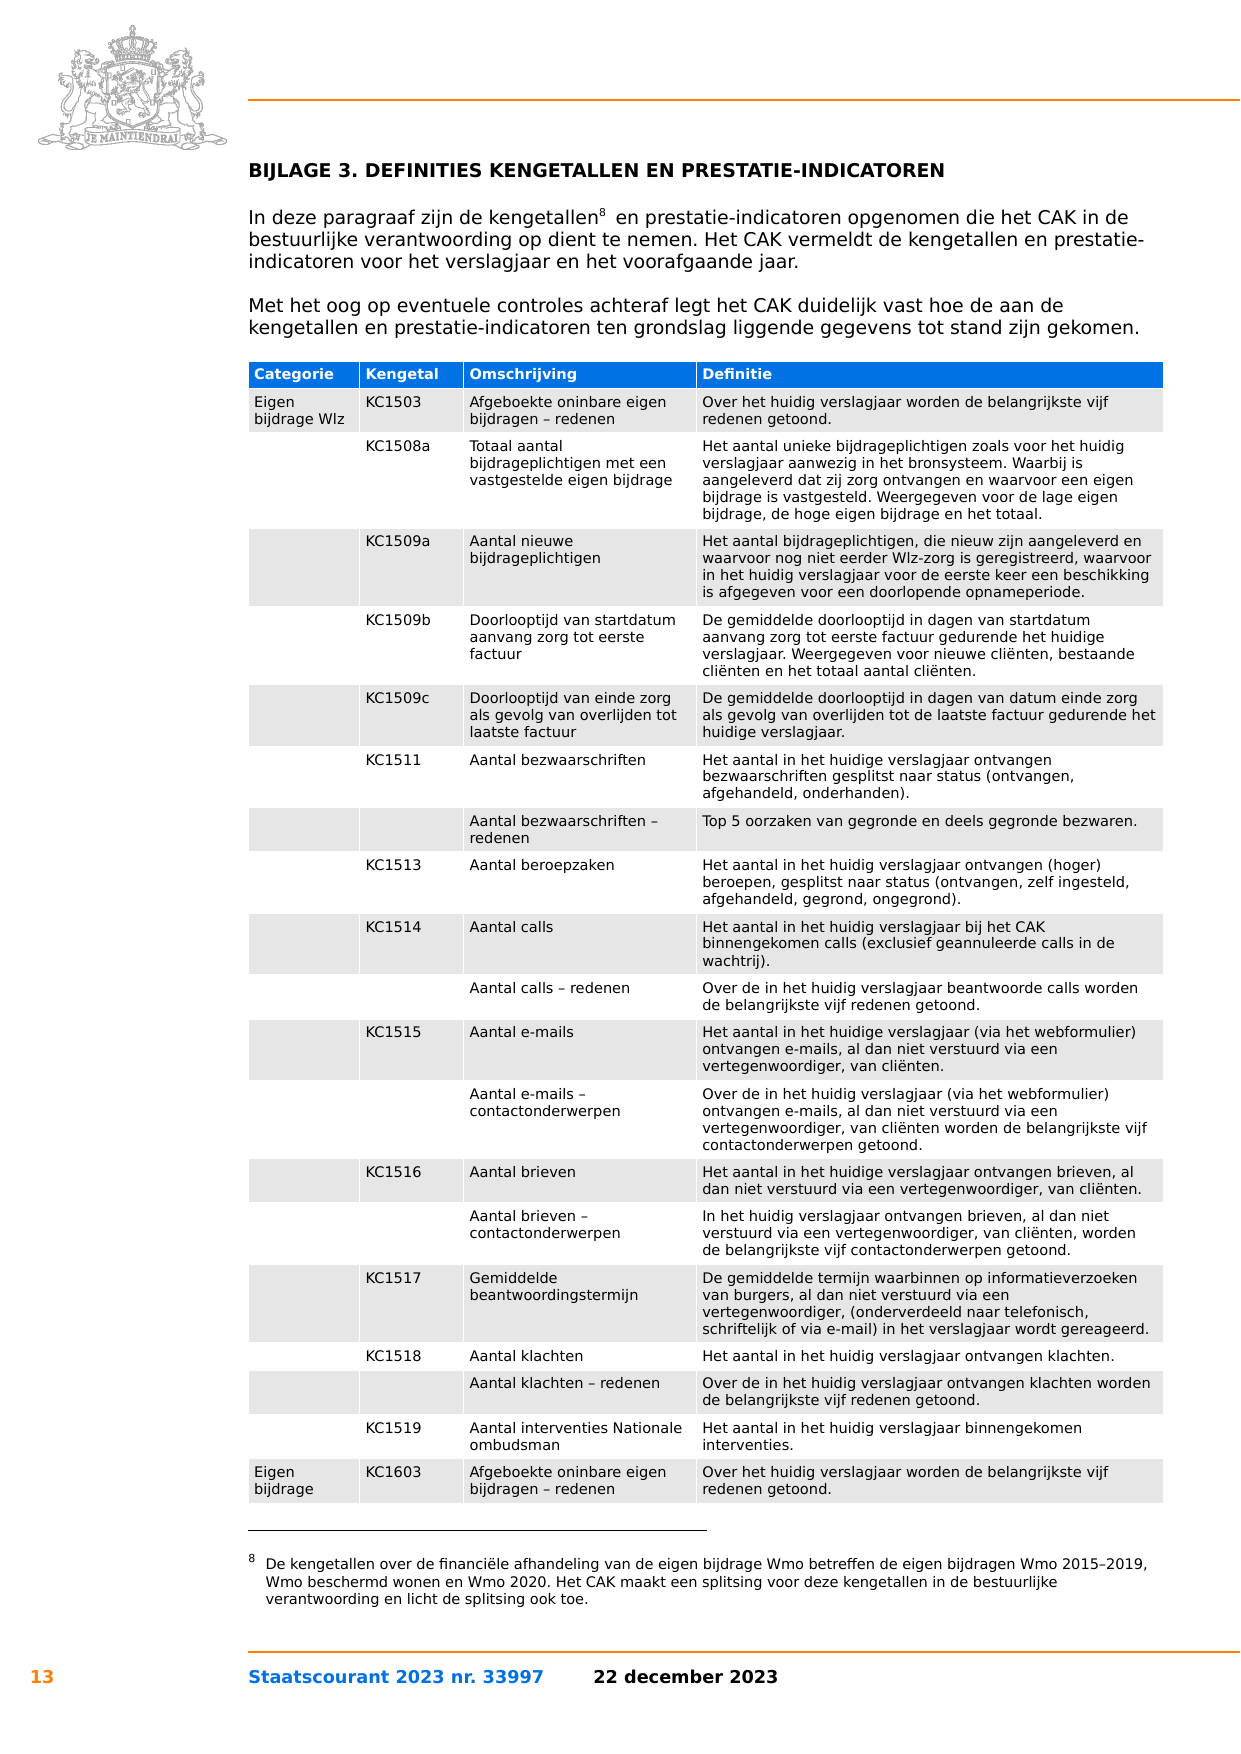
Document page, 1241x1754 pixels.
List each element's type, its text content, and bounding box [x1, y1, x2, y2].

table_cell KC1509a [360, 529, 463, 606]
table_header Kengetal [360, 362, 463, 388]
table_cell Aantal nieuwe bijdrageplichtigen [464, 529, 696, 606]
table_cell Top 5 oorzaken van gegronde en deels gegronde bezwaren. [697, 808, 1163, 851]
table_cell [249, 1020, 359, 1080]
table_cell De gemiddelde doorlooptijd in dagen van startdatum aanvang zorg tot eerste factuur gedurende het huidige verslagjaar. Weergegeven voor nieuwe cliënten, bestaande cliënten en het totaal aantal cliënten. [697, 607, 1163, 684]
table_cell [249, 975, 359, 1018]
table_cell Het aantal in het huidig verslagjaar binnengekomen interventies. [697, 1415, 1163, 1458]
table_cell [249, 747, 359, 807]
table_cell Over het huidig verslagjaar worden de belangrijkste vijf redenen getoond. [697, 389, 1163, 432]
table_cell [249, 1204, 359, 1264]
table_cell [360, 808, 463, 851]
table_cell Totaal aantal bijdrageplichtigen met een vastgestelde eigen bijdrage [464, 433, 696, 528]
table_cell KC1503 [360, 389, 463, 432]
subtitle BIJLAGE 3. DEFINITIES KENGETALLEN EN PRESTATIE-INDICATOREN [248, 160, 1163, 182]
table_cell Afgeboekte oninbare eigen bijdragen – redenen [464, 389, 696, 432]
table_cell Over het huidig verslagjaar worden de belangrijkste vijf redenen getoond. [697, 1459, 1163, 1503]
table_cell Aantal calls [464, 914, 696, 974]
table_cell Aantal e-mails – contactonderwerpen [464, 1081, 696, 1158]
table_cell [249, 607, 359, 684]
table_cell In het huidig verslagjaar ontvangen brieven, al dan niet verstuurd via een vertegenwoordiger, van cliënten, worden de belangrijkste vijf contactonderwerpen getoond. [697, 1204, 1163, 1264]
table_cell [249, 853, 359, 913]
table_cell Aantal bezwaarschriften – redenen [464, 808, 696, 851]
text Met het oog op eventuele controles achteraf legt het CAK duidelijk vast hoe de aan de kengetallen en prestatie-indicatoren ten grondslag liggende gegevens tot stand zijn gekomen. [248, 295, 1163, 339]
table_cell KC1511 [360, 747, 463, 807]
table_cell [360, 975, 463, 1018]
table_cell [249, 1081, 359, 1158]
table_cell Doorlooptijd van startdatum aanvang zorg tot eerste factuur [464, 607, 696, 684]
table_cell KC1515 [360, 1020, 463, 1080]
table_cell Aantal calls – redenen [464, 975, 696, 1018]
table_cell Over de in het huidig verslagjaar ontvangen klachten worden de belangrijkste vijf redenen getoond. [697, 1371, 1163, 1414]
table_cell [249, 1159, 359, 1202]
table_cell Afgeboekte oninbare eigen bijdragen – redenen [464, 1459, 696, 1503]
table_cell Eigen bijdrage Wlz [249, 389, 359, 432]
table_cell Aantal interventies Nationale ombudsman [464, 1415, 696, 1458]
table_cell KC1514 [360, 914, 463, 974]
table_cell [360, 1204, 463, 1264]
table_cell [249, 529, 359, 606]
table_cell KC1603 [360, 1459, 463, 1503]
table_cell Het aantal in het huidig verslagjaar ontvangen klachten. [697, 1343, 1163, 1369]
text De kengetallen over de financiële afhandeling van de eigen bijdrage Wmo betreffen de eigen bijdragen Wmo 2015–2019, Wmo beschermd wonen en Wmo 2020. Het CAK maakt een splitsing voor deze kengetallen in de bestuurlijke verantwoording en licht de splitsing ook toe. [248, 1552, 1163, 1608]
table_cell Aantal beroepzaken [464, 853, 696, 913]
table_cell [249, 1371, 359, 1414]
table_cell KC1517 [360, 1265, 463, 1342]
table_cell [360, 1371, 463, 1414]
table_cell De gemiddelde doorlooptijd in dagen van datum einde zorg als gevolg van overlijden tot de laatste factuur gedurende het huidige verslagjaar. [697, 685, 1163, 746]
table_cell Aantal klachten – redenen [464, 1371, 696, 1414]
text In deze paragraaf zijn de kengetallen en prestatie-indicatoren opgenomen die het CAK in de bestuurlijke verantwoording op dient te nemen. Het CAK vermeldt de kengetallen en prestatie-indicatoren voor het verslagjaar en het voorafgaande jaar. [248, 207, 1163, 273]
table_cell Over de in het huidig verslagjaar beantwoorde calls worden de belangrijkste vijf redenen getoond. [697, 975, 1163, 1018]
table_cell Aantal brieven – contactonderwerpen [464, 1204, 696, 1264]
table_cell Het aantal in het huidig verslagjaar bij het CAK binnengekomen calls (exclusief geannuleerde calls in de wachtrij). [697, 914, 1163, 974]
table_cell [249, 914, 359, 974]
table_cell KC1509c [360, 685, 463, 746]
table_cell [249, 1343, 359, 1369]
table_cell [249, 685, 359, 746]
table_cell Gemiddelde beantwoordingstermijn [464, 1265, 696, 1342]
table_cell De gemiddelde termijn waarbinnen op informatieverzoeken van burgers, al dan niet verstuurd via een vertegenwoordiger, (onderverdeeld naar telefonisch, schriftelijk of via e-mail) in het verslagjaar wordt gereageerd. [697, 1265, 1163, 1342]
table_cell KC1519 [360, 1415, 463, 1458]
table_cell Over de in het huidig verslagjaar (via het webformulier) ontvangen e-mails, al dan niet verstuurd via een vertegenwoordiger, van cliënten worden de belangrijkste vijf contactonderwerpen getoond. [697, 1081, 1163, 1158]
table_cell [360, 1081, 463, 1158]
table_cell KC1509b [360, 607, 463, 684]
table_cell KC1518 [360, 1343, 463, 1369]
table_cell [249, 433, 359, 528]
table_cell Het aantal in het huidige verslagjaar (via het webformulier) ontvangen e-mails, al dan niet verstuurd via een vertegenwoordiger, van cliënten. [697, 1020, 1163, 1080]
table_cell KC1513 [360, 853, 463, 913]
table_cell Het aantal unieke bijdrageplichtigen zoals voor het huidig verslagjaar aanwezig in het bronsysteem. Waarbij is aangeleverd dat zij zorg ontvangen en waarvoor een eigen bijdrage is vastgesteld. Weergegeven voor de lage eigen bijdrage, de hoge eigen bijdrage en het totaal. [697, 433, 1163, 528]
table_cell Het aantal in het huidige verslagjaar ontvangen brieven, al dan niet verstuurd via een vertegenwoordiger, van cliënten. [697, 1159, 1163, 1202]
table_cell Aantal bezwaarschriften [464, 747, 696, 807]
table_cell [249, 1265, 359, 1342]
table_cell Eigen bijdrage [249, 1459, 359, 1503]
table_cell Het aantal in het huidige verslagjaar ontvangen bezwaarschriften gesplitst naar status (ontvangen, afgehandeld, onderhanden). [697, 747, 1163, 807]
picture [38, 25, 227, 150]
table_cell [249, 808, 359, 851]
table_cell Aantal klachten [464, 1343, 696, 1369]
table_header Definitie [697, 362, 1163, 388]
table_header Categorie [249, 362, 359, 388]
table_cell Het aantal in het huidig verslagjaar ontvangen (hoger) beroepen, gesplitst naar status (ontvangen, zelf ingesteld, afgehandeld, gegrond, ongegrond). [697, 853, 1163, 913]
table_header Omschrijving [464, 362, 696, 388]
table_cell KC1516 [360, 1159, 463, 1202]
table_cell Aantal e-mails [464, 1020, 696, 1080]
table_cell Aantal brieven [464, 1159, 696, 1202]
table_cell Doorlooptijd van einde zorg als gevolg van overlijden tot laatste factuur [464, 685, 696, 746]
table_cell [249, 1415, 359, 1458]
table_cell Het aantal bijdrageplichtigen, die nieuw zijn aangeleverd en waarvoor nog niet eerder Wlz-zorg is geregistreerd, waarvoor in het huidig verslagjaar voor de eerste keer een beschikking is afgegeven voor een doorlopende opnameperiode. [697, 529, 1163, 606]
table_cell KC1508a [360, 433, 463, 528]
